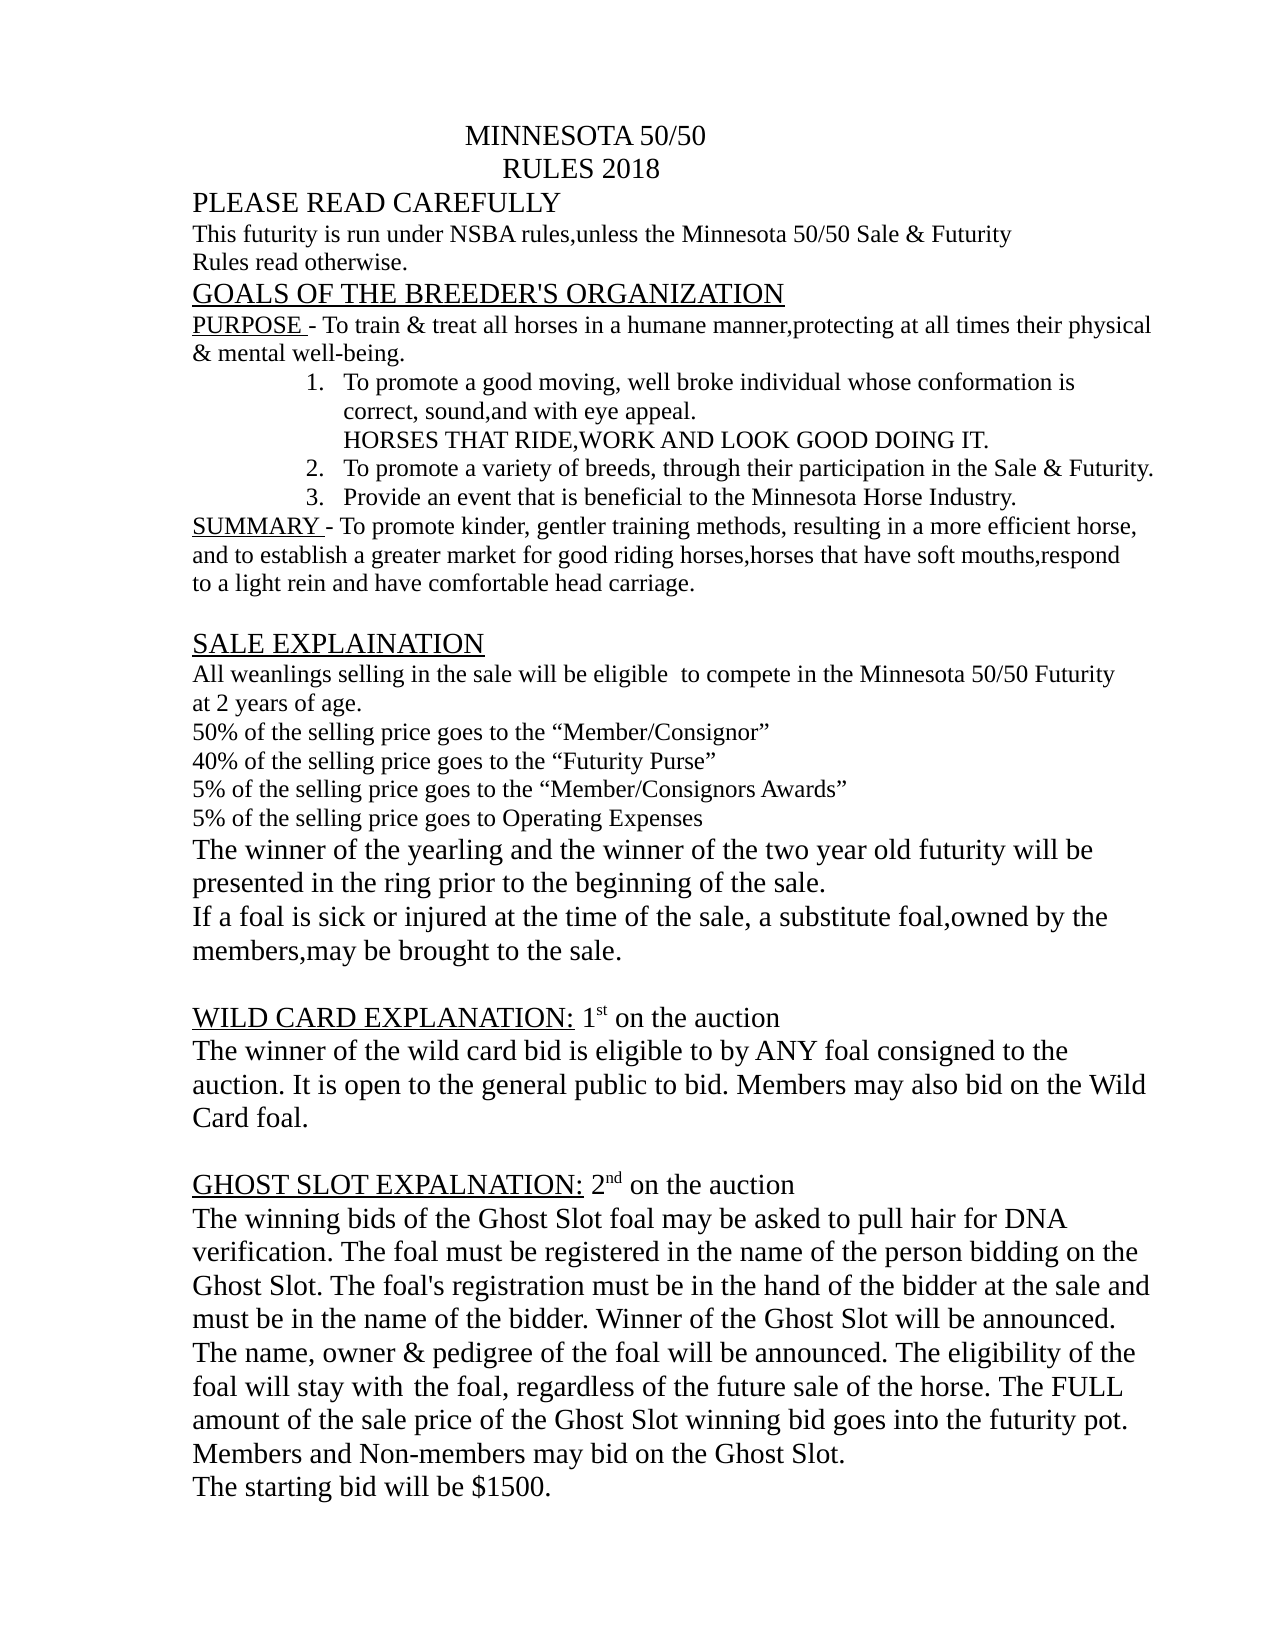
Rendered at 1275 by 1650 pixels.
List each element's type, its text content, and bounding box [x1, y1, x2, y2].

text 5% of the selling price goes to Operating Expenses [118, 803, 1157, 832]
list Provide an event that is beneficial to the Minnesota Horse Industry. [306, 482, 1157, 511]
text SUMMARY - To promote kinder, gentler training methods, resulting in a more efficient horse, and to establish a greater market for good riding horses,horses that have soft mouths,respond to a light rein and have comfortable head carriage. [118, 511, 1157, 597]
list To promote a variety of breeds, through their participation in the Sale & Futurity. [306, 453, 1157, 482]
text This futurity is run under NSBA rules,unless the Minnesota 50/50 Sale & Futurity [118, 219, 1157, 247]
text GHOST SLOT EXPALNATION: 2nd on the auction [118, 1167, 1157, 1201]
text 5% of the selling price goes to the “Member/Consignors Awards” [118, 774, 1157, 803]
text All weanlings selling in the sale will be eligible to compete in the Minnesota 50/50 Futurity at 2 years of age. [118, 659, 1157, 717]
text SALE EXPLAINATION [118, 626, 1157, 659]
text PLEASE READ CAREFULLY [118, 185, 1157, 219]
list To promote a good moving, well broke individual whose conformation is correct, sound,and with eye appeal. [306, 367, 1157, 425]
text The winner of the yearling and the winner of the two year old futurity will be presented in the ring prior to the beginning of the sale. [118, 832, 1157, 899]
text MINNESOTA 50/50 [118, 118, 1273, 152]
text The winning bids of the Ghost Slot foal may be asked to pull hair for DNA verification. The foal must be registered in the name of the person bidding on the Ghost Slot. The foal's registration must be in the hand of the bidder at the sale and must be in the name of the bidder. Winner of the Ghost Slot will be announced. The name, owner & pedigree of the foal will be announced. The eligibility of the foal will stay with the foal, regardless of the future sale of the horse. The FULL amount of the sale price of the Ghost Slot winning bid goes into the futurity pot. Members and Non-members may bid on the Ghost Slot. [118, 1201, 1157, 1469]
list HORSES THAT RIDE,WORK AND LOOK GOOD DOING IT. [306, 425, 1157, 453]
text GOALS OF THE BREEDER'S ORGANIZATION [118, 276, 1157, 310]
text The winner of the wild card bid is eligible to by ANY foal consigned to the auction. It is open to the general public to bid. Members may also bid on the Wild Card foal. [118, 1033, 1157, 1134]
text Rules read otherwise. [118, 247, 1157, 276]
text The starting bid will be $1500. [118, 1469, 1157, 1503]
text RULES 2018 [118, 152, 1157, 185]
text 50% of the selling price goes to the “Member/Consignor” [118, 717, 1157, 746]
text PURPOSE - To train & treat all horses in a humane manner,protecting at all times their physical & mental well-being. [118, 310, 1157, 367]
text 40% of the selling price goes to the “Futurity Purse” [118, 746, 1157, 774]
text If a foal is sick or injured at the time of the sale, a substitute foal,owned by the members,may be brought to the sale. [118, 899, 1157, 966]
text WILD CARD EXPLANATION: 1st on the auction [118, 1000, 1157, 1033]
